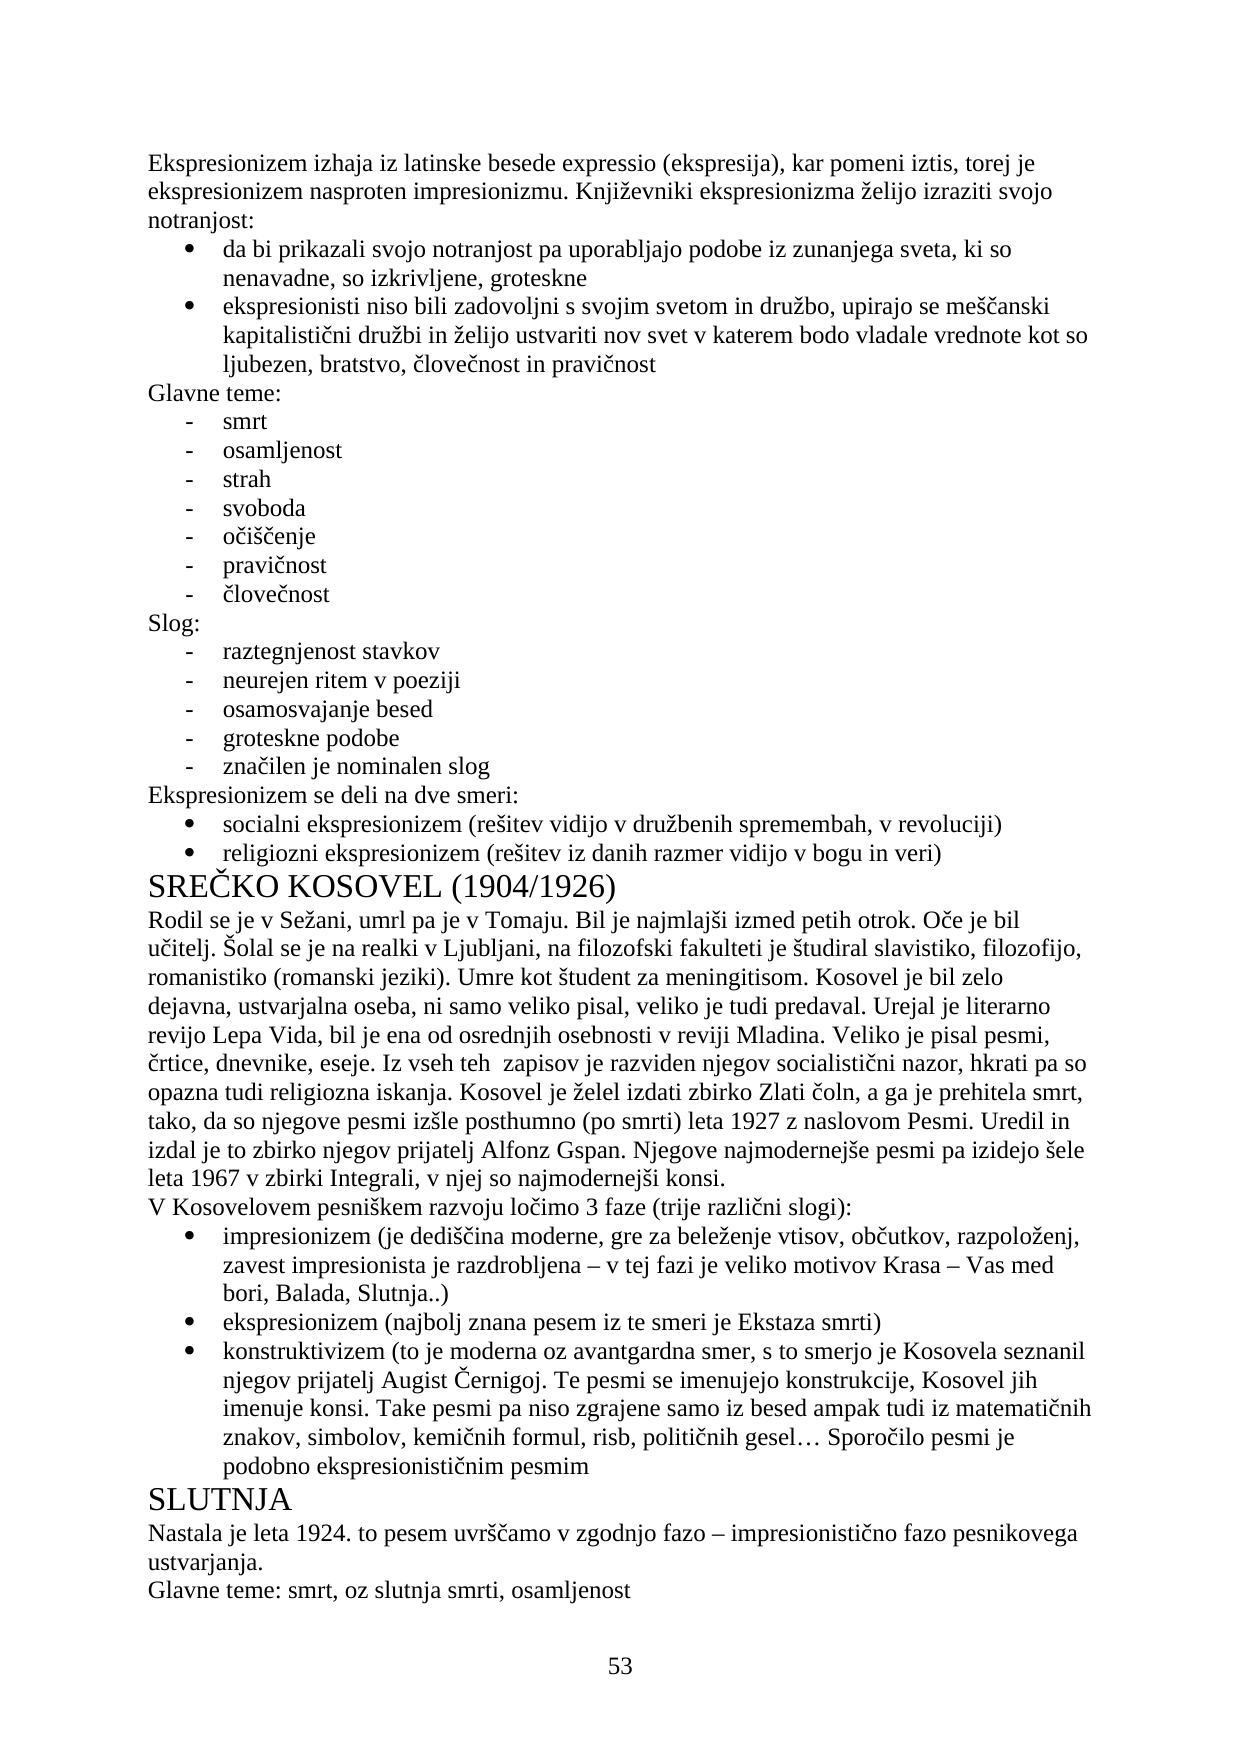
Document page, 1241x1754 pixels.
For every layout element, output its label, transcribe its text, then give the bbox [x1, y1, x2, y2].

list pravičnost [185, 550, 1093, 579]
list da bi prikazali svojo notranjost pa uporabljajo podobe iz zunanjega sveta, ki so nenavadne, so izkrivljene, groteskne [185, 234, 1093, 291]
list religiozni ekspresionizem (rešitev iz danih razmer vidijo v bogu in veri) [185, 838, 1093, 866]
list očiščenje [185, 521, 1093, 550]
list človečnost [185, 579, 1093, 608]
text Ekspresionizem izhaja iz latinske besede expressio (ekspresija), kar pomeni iztis, torej je ekspresionizem nasproten impresionizmu. Književniki ekspresionizma želijo izraziti svojo notranjost: [148, 148, 1093, 234]
text V Kosovelovem pesniškem razvoju ločimo 3 faze (trije različni slogi): [148, 1192, 1093, 1221]
list raztegnjenost stavkov [185, 636, 1093, 665]
list socialni ekspresionizem (rešitev vidijo v družbenih spremembah, v revoluciji) [185, 809, 1093, 838]
list osamljenost [185, 435, 1093, 464]
list značilen je nominalen slog [185, 751, 1093, 780]
list ekspresionisti niso bili zadovoljni s svojim svetom in družbo, upirajo se meščanski kapitalistični družbi in želijo ustvariti nov svet v katerem bodo vladale vrednote kot so ljubezen, bratstvo, človečnost in pravičnost [185, 291, 1093, 378]
list strah [185, 464, 1093, 493]
text Ekspresionizem se deli na dve smeri: [148, 780, 1093, 809]
text Nastala je leta 1924. to pesem uvrščamo v zgodnjo fazo – impresionistično fazo pesnikovega ustvarjanja. [148, 1518, 1093, 1576]
text Glavne teme: [148, 378, 1093, 406]
text Glavne teme: smrt, oz slutnja smrti, osamljenost [148, 1576, 1093, 1604]
text SLUTNJA [148, 1480, 1093, 1518]
text Rodil se je v Sežani, umrl pa je v Tomaju. Bil je najmlajši izmed petih otrok. Oče je bil učitelj. Šolal se je na realki v Ljubljani, na filozofski fakulteti je študiral slavistiko, filozofijo, romanistiko (romanski jeziki). Umre kot študent za meningitisom. Kosovel je bil zelo dejavna, ustvarjalna oseba, ni samo veliko pisal, veliko je tudi predaval. Urejal je literarno revijo Lepa Vida, bil je ena od osrednjih osebnosti v reviji Mladina. Veliko je pisal pesmi, črtice, dnevnike, eseje. Iz vseh teh zapisov je razviden njegov socialistični nazor, hkrati pa so opazna tudi religiozna iskanja. Kosovel je želel izdati zbirko Zlati čoln, a ga je prehitela smrt, tako, da so njegove pesmi izšle posthumno (po smrti) leta 1927 z naslovom Pesmi. Uredil in izdal je to zbirko njegov prijatelj Alfonz Gspan. Njegove najmodernejše pesmi pa izidejo šele leta 1967 v zbirki Integrali, v njej so najmodernejši konsi. [148, 905, 1093, 1192]
list groteskne podobe [185, 723, 1093, 751]
list neurejen ritem v poeziji [185, 665, 1093, 694]
list konstruktivizem (to je moderna oz avantgardna smer, s to smerjo je Kosovela seznanil njegov prijatelj Augist Černigoj. Te pesmi se imenujejo konstrukcije, Kosovel jih imenuje konsi. Take pesmi pa niso zgrajene samo iz besed ampak tudi iz matematičnih znakov, simbolov, kemičnih formul, risb, političnih gesel… Sporočilo pesmi je podobno ekspresionističnim pesmim [185, 1336, 1093, 1480]
text Slog: [148, 608, 1093, 636]
text SREČKO KOSOVEL (1904/1926) [148, 866, 1093, 905]
list osamosvajanje besed [185, 694, 1093, 723]
list smrt [185, 406, 1093, 435]
list impresionizem (je dediščina moderne, gre za beleženje vtisov, občutkov, razpoloženj, zavest impresionista je razdrobljena – v tej fazi je veliko motivov Krasa – Vas med bori, Balada, Slutnja..) [185, 1221, 1093, 1307]
list svoboda [185, 493, 1093, 521]
list ekspresionizem (najbolj znana pesem iz te smeri je Ekstaza smrti) [185, 1307, 1093, 1336]
